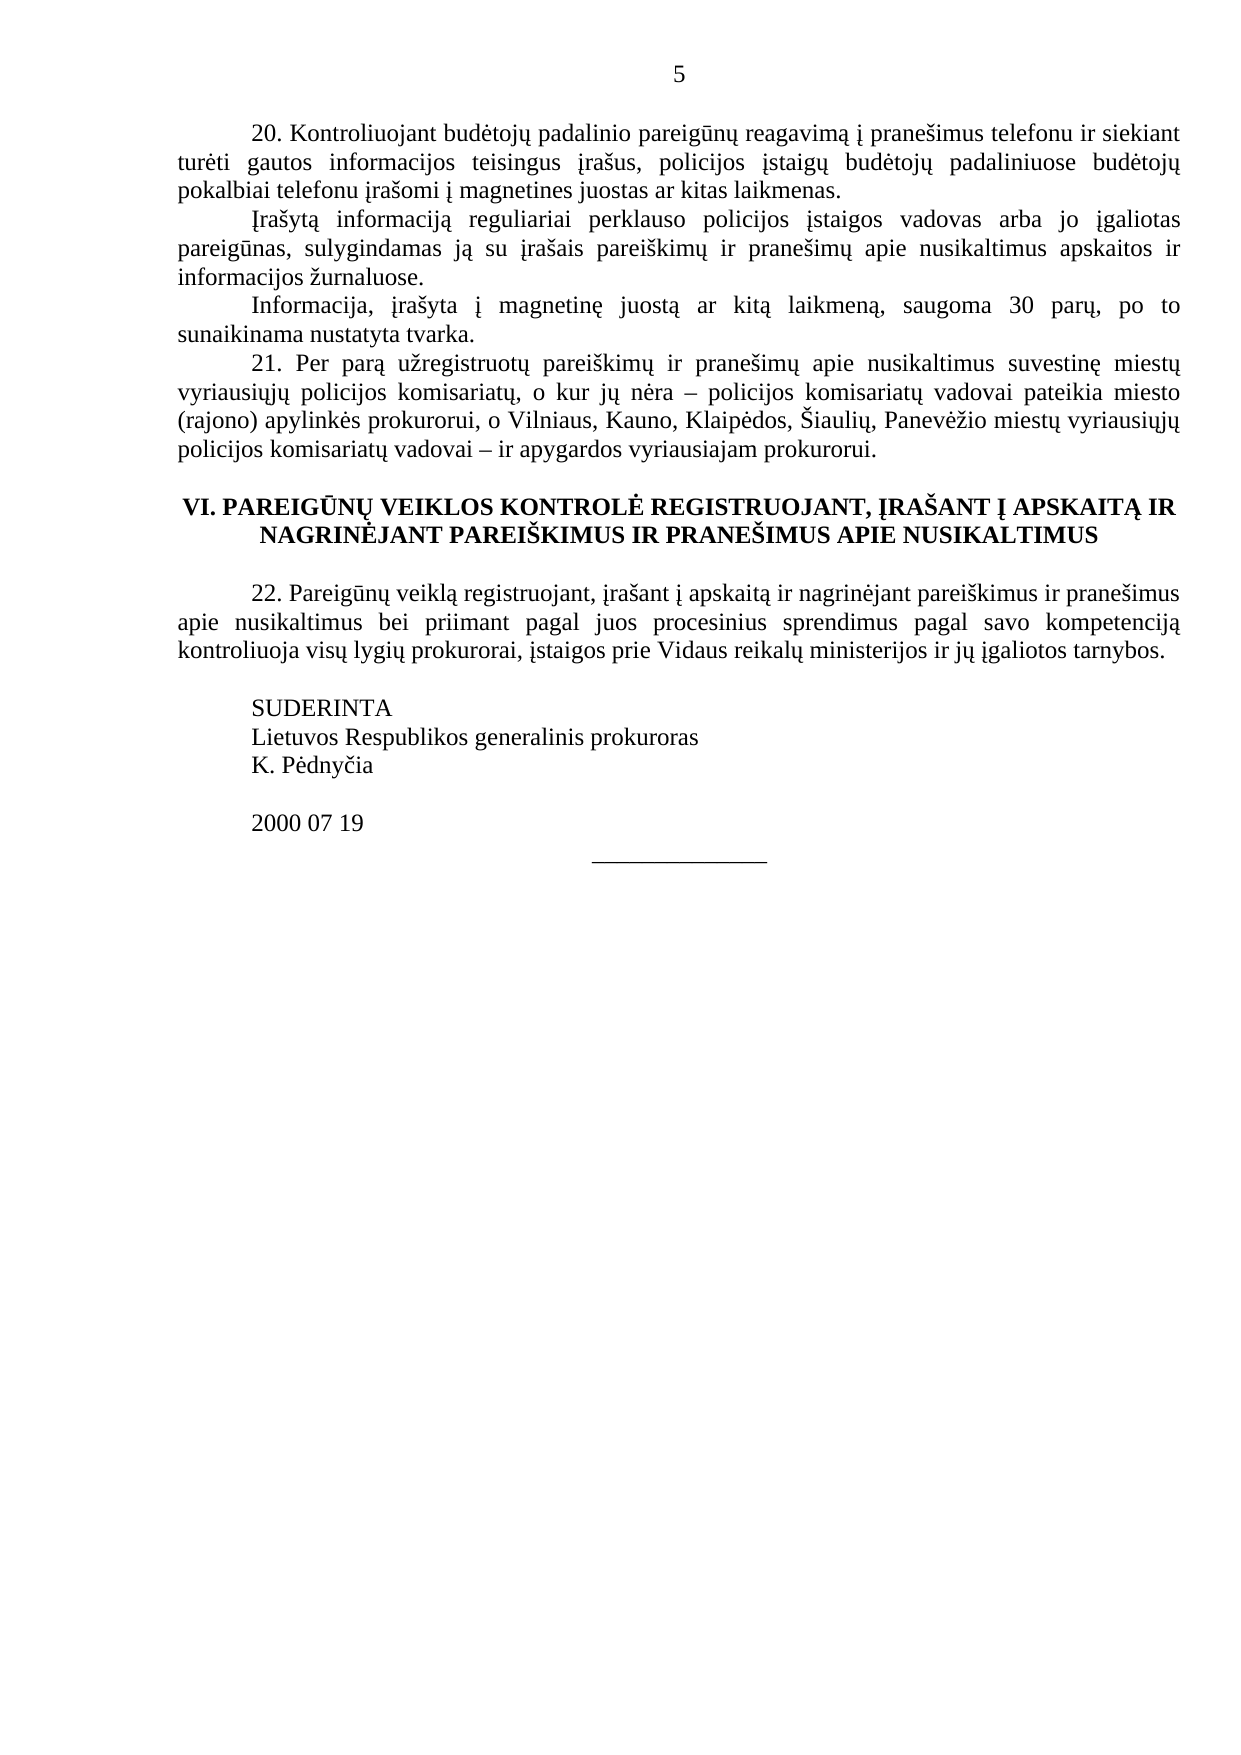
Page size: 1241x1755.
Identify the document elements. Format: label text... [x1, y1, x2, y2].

text K. Pėdnyčia [177, 751, 1181, 779]
text 22. Pareigūnų veiklą registruojant, įrašant į apskaitą ir nagrinėjant pareiškimus ir pranešimus apie nusikaltimus bei priimant pagal juos procesinius sprendimus pagal savo kompetenciją kontroliuoja visų lygių prokurorai, įstaigos prie Vidaus reikalų ministerijos ir jų įgaliotos tarnybos. [177, 578, 1181, 664]
text 21. Per parą užregistruotų pareiškimų ir pranešimų apie nusikaltimus suvestinę miestų vyriausiųjų policijos komisariatų, o kur jų nėra – policijos komisariatų vadovai pateikia miesto (rajono) apylinkės prokurorui, o Vilniaus, Kauno, Klaipėdos, Šiaulių, Panevėžio miestų vyriausiųjų policijos komisariatų vadovai – ir apygardos vyriausiajam prokurorui. [177, 348, 1181, 463]
text ______________ [177, 837, 1181, 866]
text SUDERINTA [177, 693, 1181, 722]
text Lietuvos Respublikos generalinis prokuroras [177, 722, 1181, 751]
text Įrašytą informaciją reguliariai perklauso policijos įstaigos vadovas arba jo įgaliotas pareigūnas, sulygindamas ją su įrašais pareiškimų ir pranešimų apie nusikaltimus apskaitos ir informacijos žurnaluose. [177, 204, 1181, 291]
text VI. PAREIGŪNŲ VEIKLOS KONTROLĖ REGISTRUOJANT, ĮRAŠANT Į APSKAITĄ IR NAGRINĖJANT PAREIŠKIMUS IR PRANEŠIMUS APIE NUSIKALTIMUS [177, 492, 1181, 549]
text Informacija, įrašyta į magnetinę juostą ar kitą laikmeną, saugoma 30 parų, po to sunaikinama nustatyta tvarka. [177, 291, 1181, 348]
text 2000 07 19 [177, 808, 1181, 837]
text 20. Kontroliuojant budėtojų padalinio pareigūnų reagavimą į pranešimus telefonu ir siekiant turėti gautos informacijos teisingus įrašus, policijos įstaigų budėtojų padaliniuose budėtojų pokalbiai telefonu įrašomi į magnetines juostas ar kitas laikmenas. [177, 118, 1181, 204]
